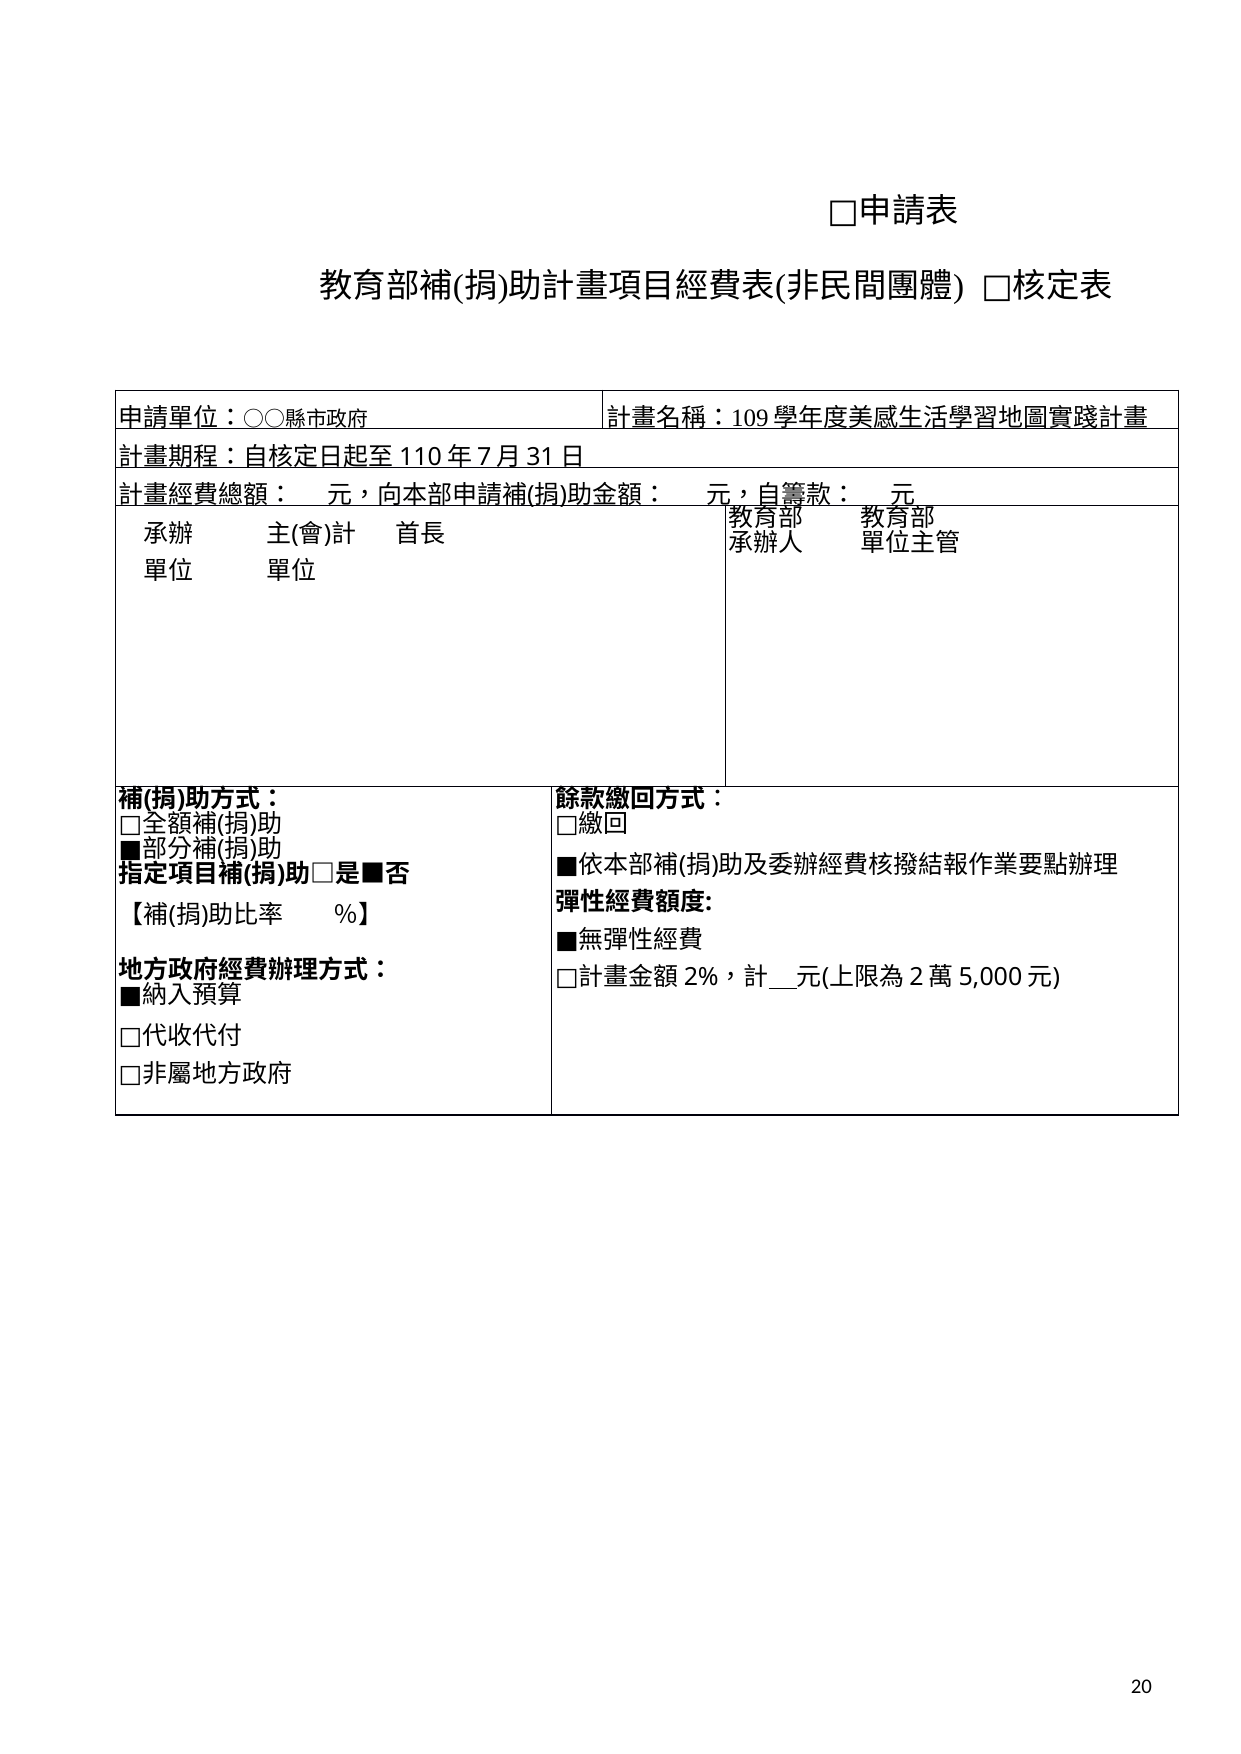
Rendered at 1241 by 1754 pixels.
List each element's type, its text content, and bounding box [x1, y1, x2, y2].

table_cell [115, 240, 221, 314]
table_cell [221, 315, 253, 389]
table_cell 申請單位：○○縣市政府 [116, 391, 602, 428]
table_header [703, 90, 1178, 164]
table_cell [115, 165, 221, 239]
table_cell 計畫經費總額： 元，向本部申請補(捐)助金額： 元，自籌款： 元 [116, 468, 1178, 505]
table_cell 教育部補(捐)助計畫項目經費表(非民間團體) □核定表 [254, 240, 1178, 314]
table_cell [254, 315, 378, 389]
table_header [500, 90, 703, 164]
table_cell 承辦 主(會)計 首長 單位 單位 [116, 506, 725, 786]
table_cell 補(捐)助方式： □全額補(捐)助 ■部分補(捐)助 指定項目補(捐)助□是■否 【補(捐)助比率 ％】 地方政府經費辦理方式： ■納入預算 □代收代付 □非屬地方政府 [116, 787, 551, 1114]
table_header [254, 90, 378, 164]
table_cell 計畫名稱：109學年度美感生活學習地圖實踐計畫 [603, 391, 1178, 428]
table_cell [378, 315, 500, 389]
table_header [115, 90, 221, 164]
table_cell □申請表 [703, 165, 1178, 239]
table_cell 教育部 教育部 承辦人 單位主管 [726, 506, 1178, 786]
table_cell 計畫期程：自核定日起至 110年7月31日 [116, 429, 1178, 467]
table_cell [221, 165, 253, 239]
table_cell [500, 165, 703, 239]
table_cell [254, 165, 378, 239]
table_header [221, 90, 253, 164]
table_cell [115, 315, 221, 389]
table_header [378, 90, 500, 164]
table_cell [221, 240, 253, 314]
table_cell [378, 165, 500, 239]
table_cell 餘款繳回方式： □繳回 ■依本部補(捐)助及委辦經費核撥結報作業要點辦理 彈性經費額度: ■無彈性經費 □計畫金額2%，計 元(上限為2萬5,000元) [552, 787, 1178, 1114]
table_cell [703, 315, 1178, 389]
table_cell [500, 315, 703, 389]
